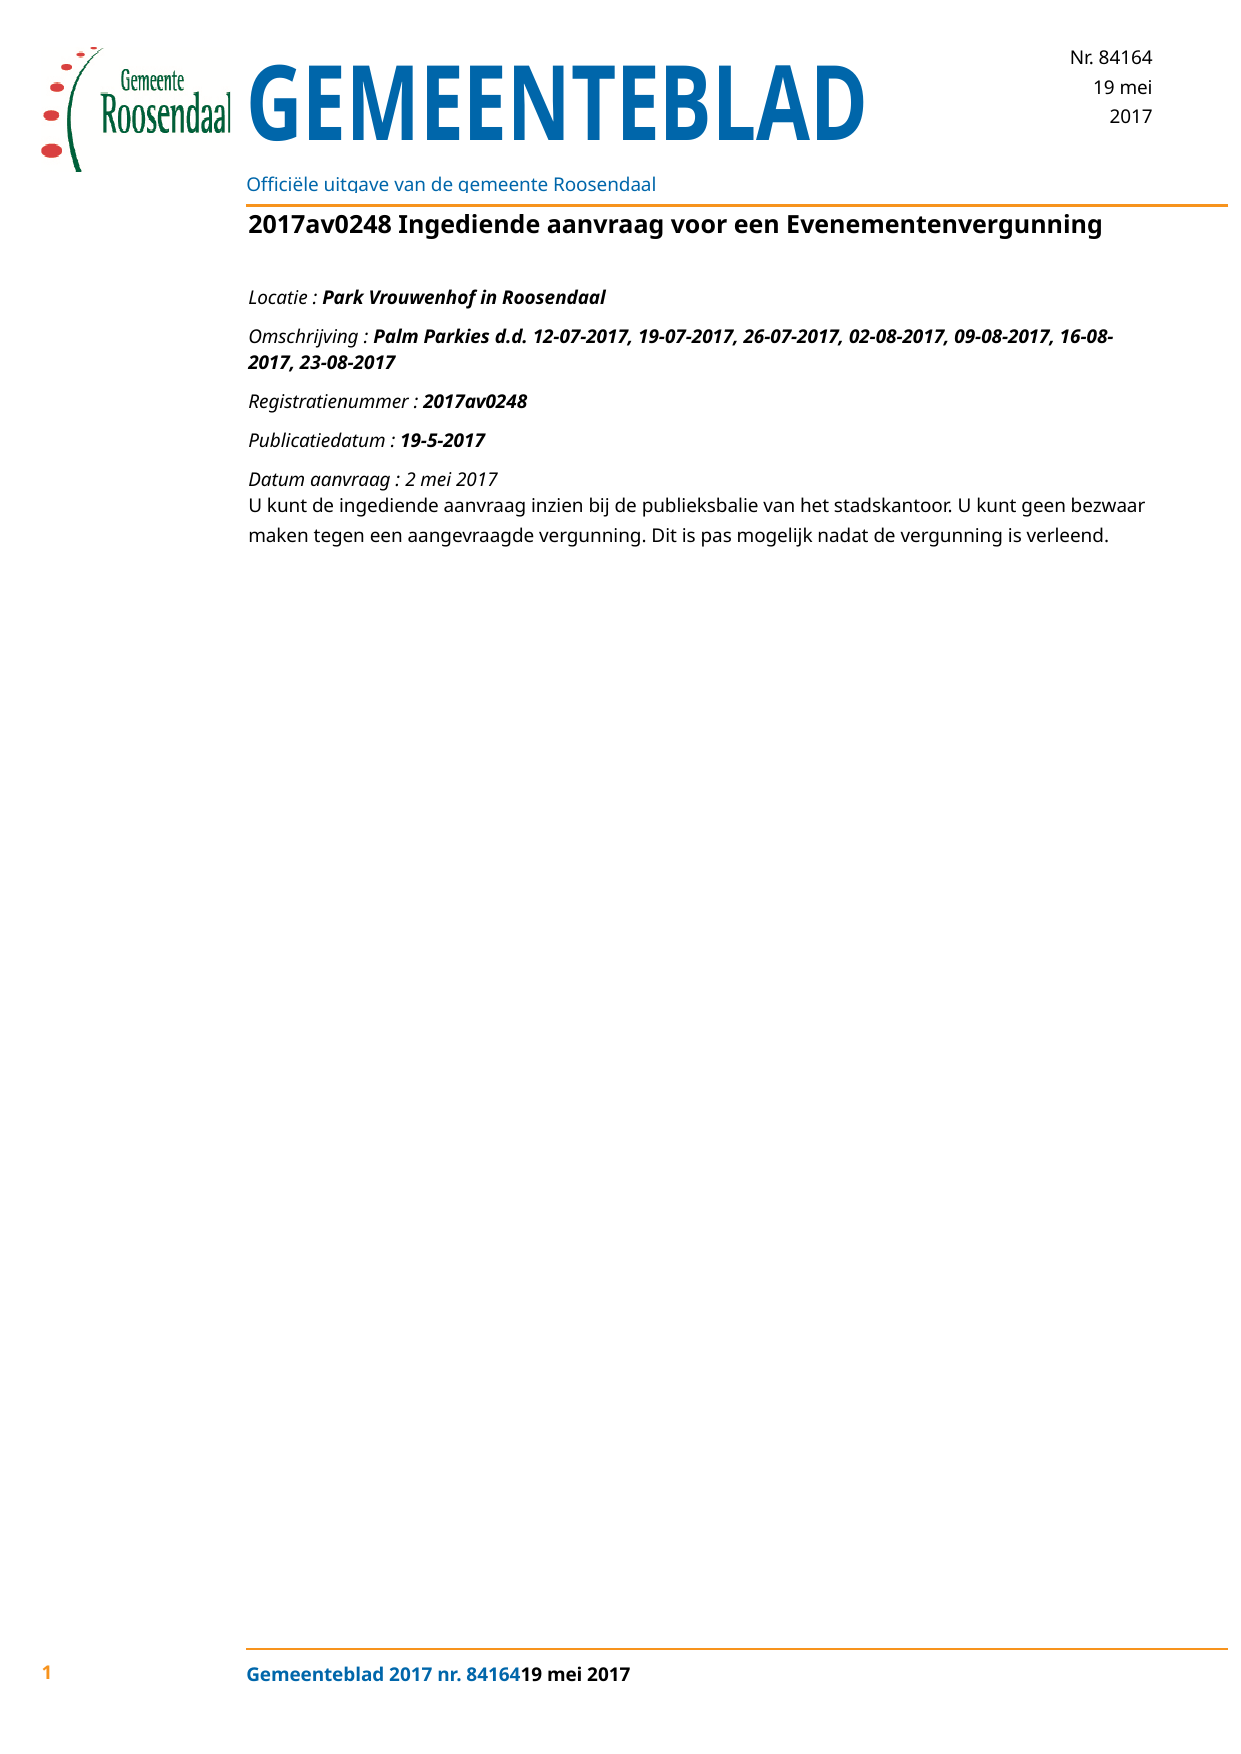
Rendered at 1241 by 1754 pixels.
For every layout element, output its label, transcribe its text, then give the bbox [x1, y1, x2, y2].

text Omschrijving : Palm Parkies d.d. 12-07-2017, 19-07-2017, 26-07-2017, 02-08-2017, 09-08-2017, 16-08-2017, 23-08-2017 [248, 323, 1152, 374]
text Locatie : Park Vrouwenhof in Roosendaal [248, 284, 1152, 309]
picture [41, 47, 231, 172]
text Datum aanvraag : 2 mei 2017 [248, 467, 1152, 492]
text Publicatiedatum : 19-5-2017 [248, 427, 1152, 453]
text Registratienummer : 2017av0248 [248, 388, 1152, 414]
text U kunt de ingediende aanvraag inzien bij de publieksbalie van het stadskantoor. U kunt geen bezwaar maken tegen een aangevraagde vergunning. Dit is pas mogelijk nadat de vergunning is verleend. [248, 492, 1152, 548]
text 2017av0248 Ingediende aanvraag voor een Evenementenvergunning [248, 207, 1152, 241]
